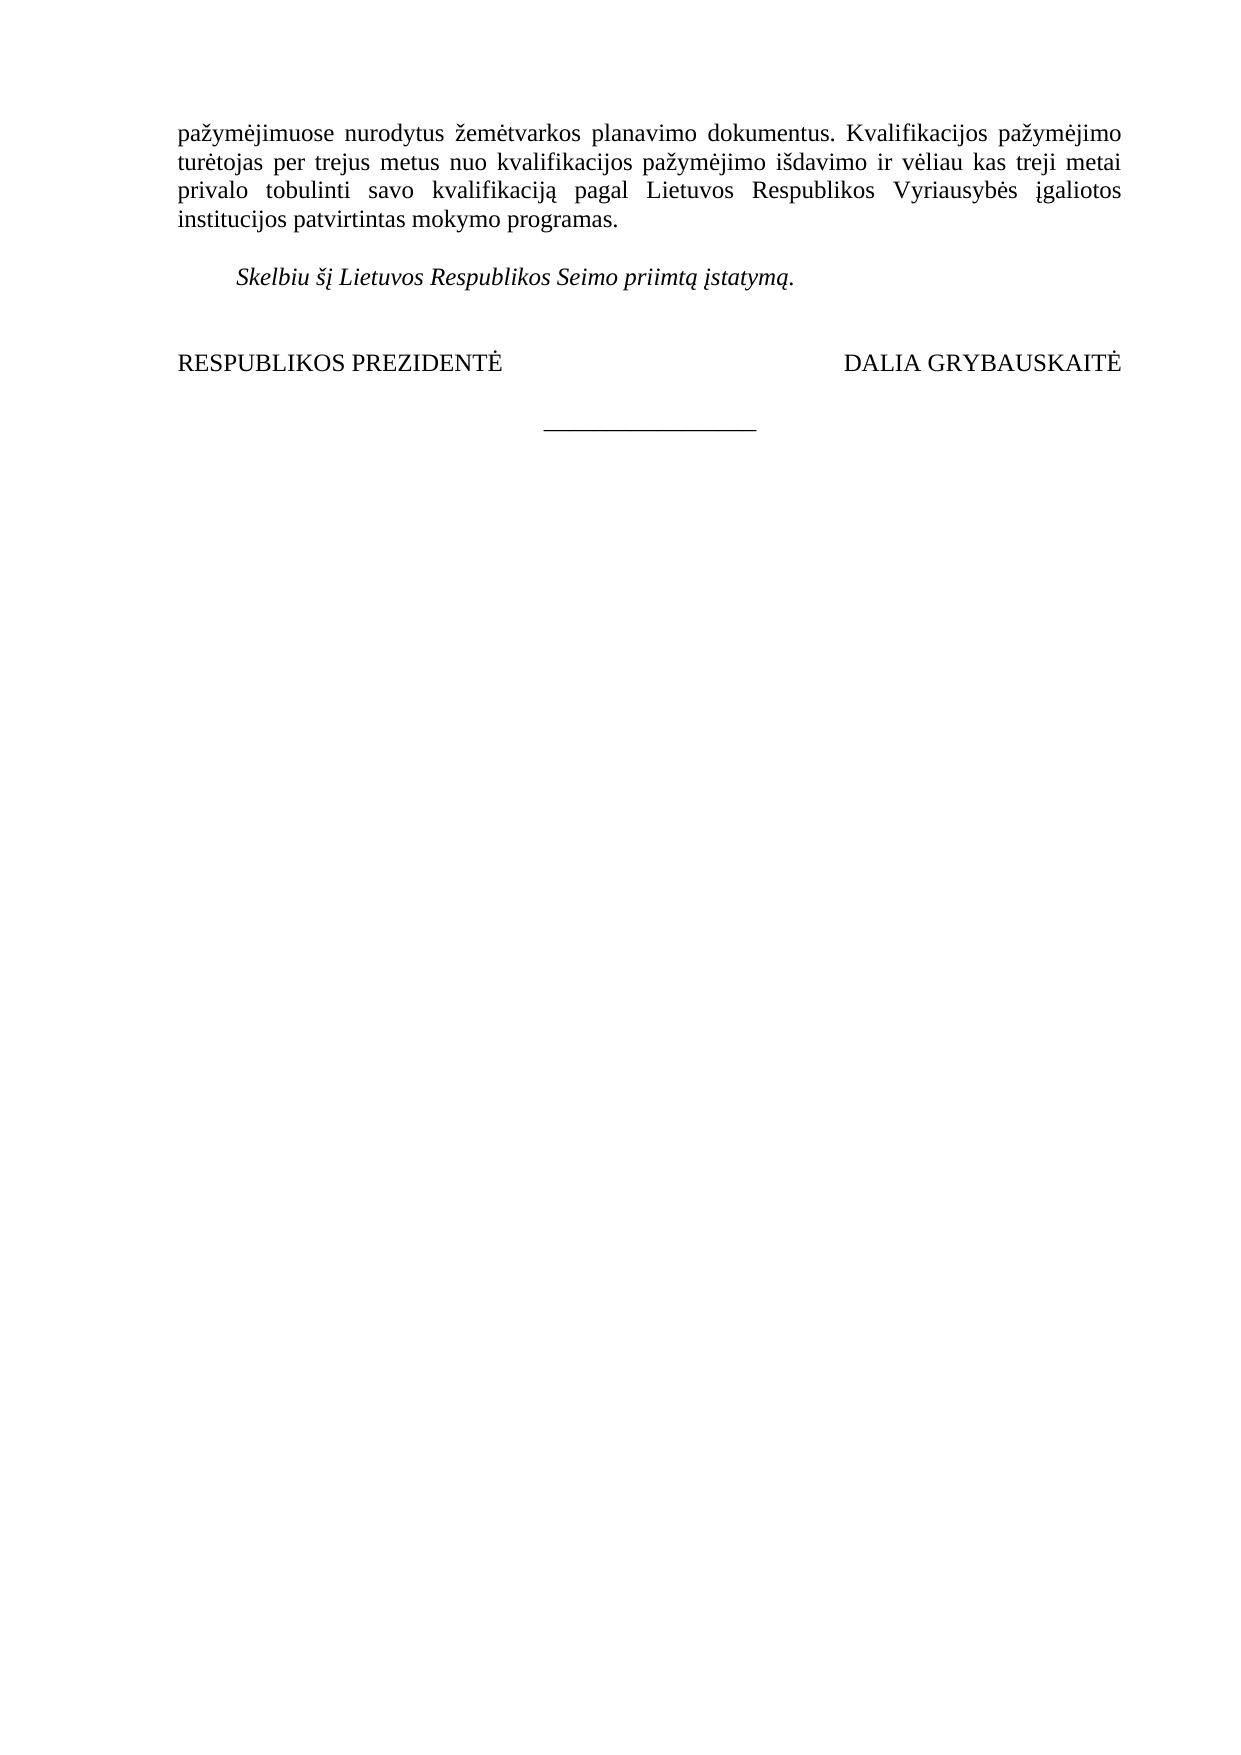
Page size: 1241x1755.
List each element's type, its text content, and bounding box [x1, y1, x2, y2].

text pažymėjimuose nurodytus žemėtvarkos planavimo dokumentus. Kvalifikacijos pažymėjimo turėtojas per trejus metus nuo kvalifikacijos pažymėjimo išdavimo ir vėliau kas treji metai privalo tobulinti savo kvalifikaciją pagal Lietuvos Respublikos Vyriausybės įgaliotos institucijos patvirtintas mokymo programas. [177, 118, 1122, 233]
text Skelbiu šį Lietuvos Respublikos Seimo priimtą įstatymą. [177, 262, 1122, 291]
text _________________ [177, 406, 1122, 434]
text RESPUBLIKOS PREZIDENTĖ DALIA GRYBAUSKAITĖ [177, 348, 1122, 377]
